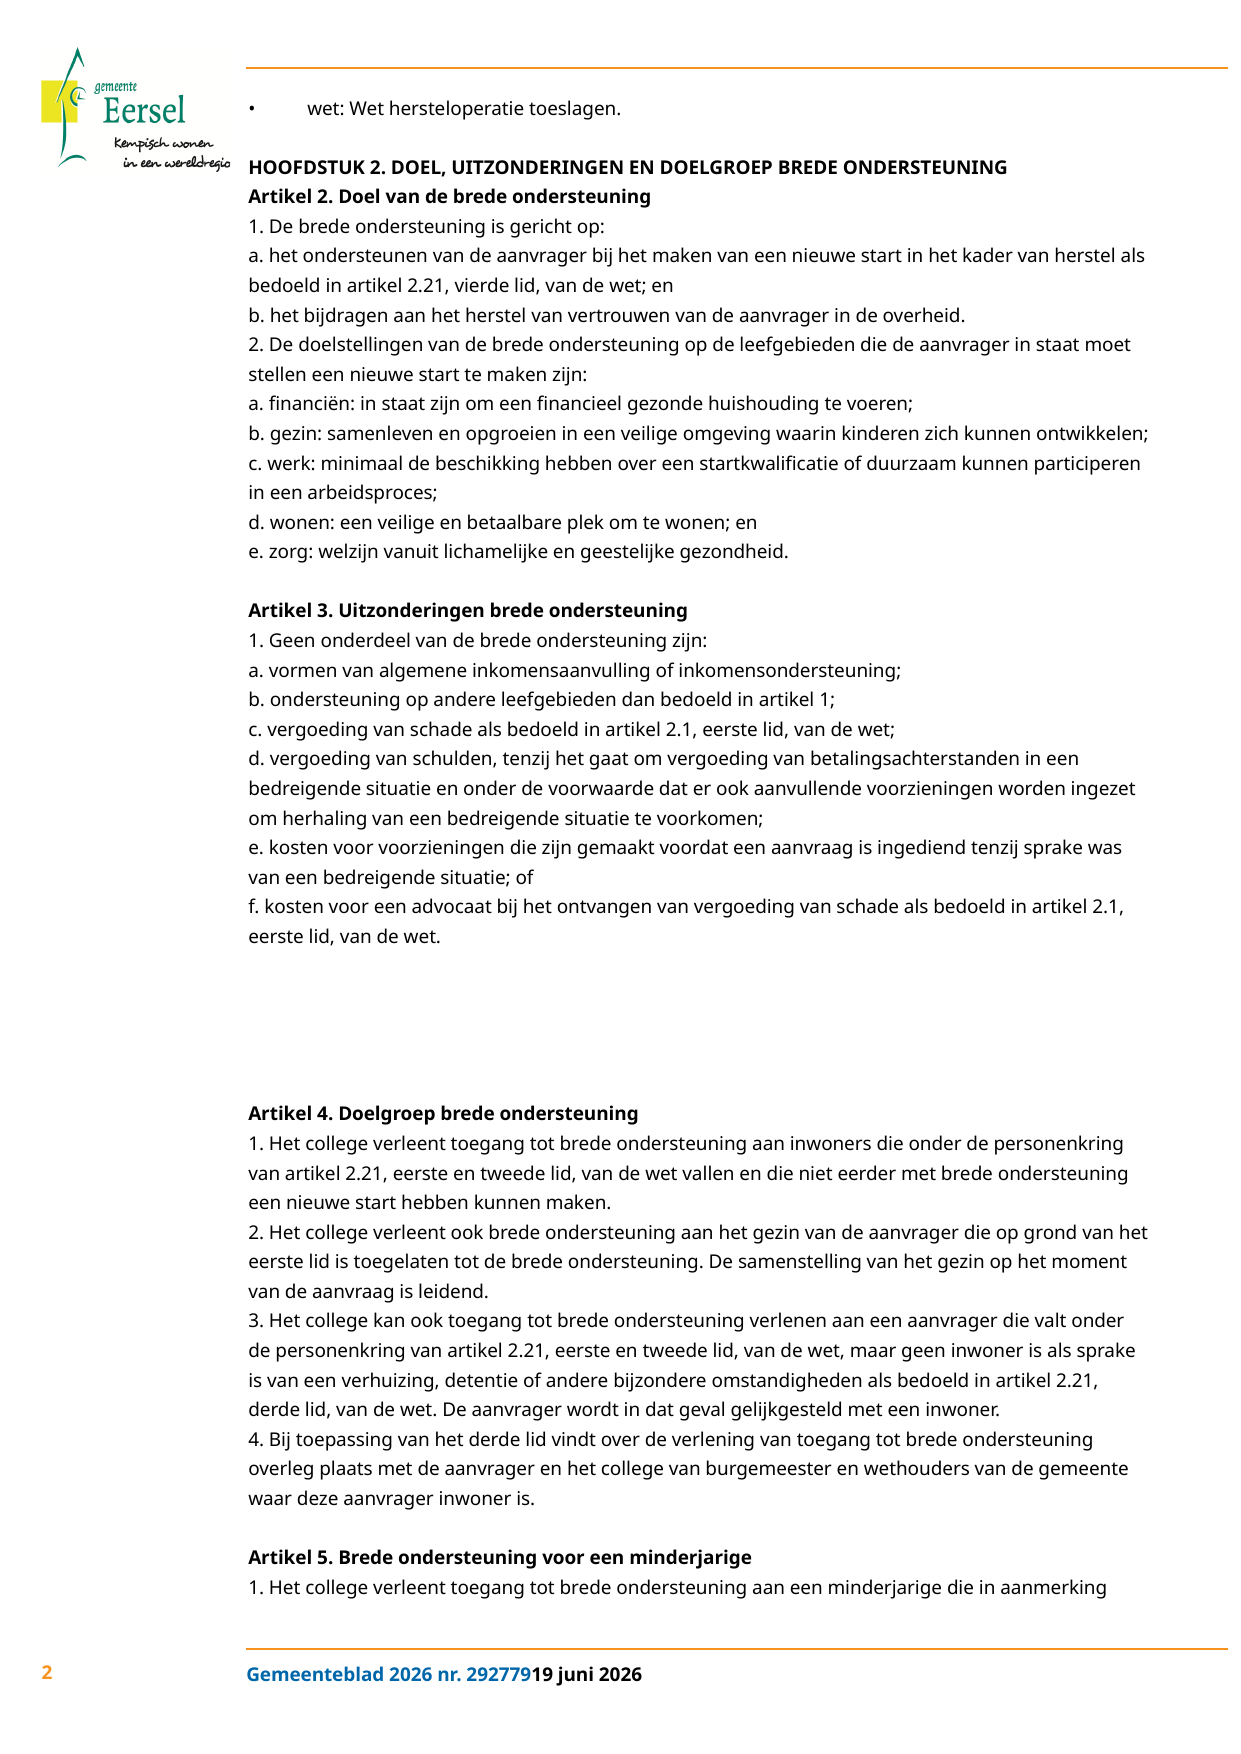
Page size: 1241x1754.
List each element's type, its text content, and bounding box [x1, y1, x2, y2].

text HOOFDSTUK 2. DOEL, UITZONDERINGEN EN DOELGROEP BREDE ONDERSTEUNING [248, 154, 1152, 180]
text 1. Het college verleent toegang tot brede ondersteuning aan inwoners die onder de personenkring van artikel 2.21, eerste en tweede lid, van de wet vallen en die niet eerder met brede ondersteuning een nieuwe start hebben kunnen maken. [248, 1130, 1152, 1215]
text Artikel 2. Doel van de brede ondersteuning [248, 183, 1152, 209]
text Artikel 3. Uitzonderingen brede ondersteuning [248, 598, 1152, 623]
text 4. Bij toepassing van het derde lid vindt over de verlening van toegang tot brede ondersteuning overleg plaats met de aanvrager en het college van burgemeester en wethouders van de gemeente waar deze aanvrager inwoner is. [248, 1426, 1152, 1511]
text e. zorg: welzijn vanuit lichamelijke en geestelijke gezondheid. [248, 538, 1152, 564]
text 1. De brede ondersteuning is gericht op: [248, 213, 1152, 239]
text 1. Het college verleent toegang tot brede ondersteuning aan een minderjarige die in aanmerking [248, 1574, 1152, 1600]
text b. het bijdragen aan het herstel van vertrouwen van de aanvrager in de overheid. [248, 302, 1152, 328]
text 2. Het college verleent ook brede ondersteuning aan het gezin van de aanvrager die op grond van het eerste lid is toegelaten tot de brede ondersteuning. De samenstelling van het gezin op het moment van de aanvraag is leidend. [248, 1219, 1152, 1304]
text b. ondersteuning op andere leefgebieden dan bedoeld in artikel 1; [248, 686, 1152, 712]
text e. kosten voor voorzieningen die zijn gemaakt voordat een aanvraag is ingediend tenzij sprake was van een bedreigende situatie; of [248, 834, 1152, 890]
text a. financiën: in staat zijn om een financieel gezonde huishouding te voeren; [248, 391, 1152, 416]
text d. vergoeding van schulden, tenzij het gaat om vergoeding van betalingsachterstanden in een bedreigende situatie en onder de voorwaarde dat er ook aanvullende voorzieningen worden ingezet om herhaling van een bedreigende situatie te voorkomen; [248, 746, 1152, 831]
text f. kosten voor een advocaat bij het ontvangen van vergoeding van schade als bedoeld in artikel 2.1, eerste lid, van de wet. [248, 893, 1152, 949]
text 2. De doelstellingen van de brede ondersteuning op de leefgebieden die de aanvrager in staat moet stellen een nieuwe start te maken zijn: [248, 331, 1152, 387]
text a. het ondersteunen van de aanvrager bij het maken van een nieuwe start in het kader van herstel als bedoeld in artikel 2.21, vierde lid, van de wet; en [248, 243, 1152, 298]
picture [41, 47, 231, 172]
text d. wonen: een veilige en betaalbare plek om te wonen; en [248, 509, 1152, 535]
text 3. Het college kan ook toegang tot brede ondersteuning verlenen aan een aanvrager die valt onder de personenkring van artikel 2.21, eerste en tweede lid, van de wet, maar geen inwoner is als sprake is van een verhuizing, detentie of andere bijzondere omstandigheden als bedoeld in artikel 2.21, derde lid, van de wet. De aanvrager wordt in dat geval gelijkgesteld met een inwoner. [248, 1308, 1152, 1422]
text c. werk: minimaal de beschikking hebben over een startkwalificatie of duurzaam kunnen participeren in een arbeidsproces; [248, 450, 1152, 505]
text Artikel 5. Brede ondersteuning voor een minderjarige [248, 1544, 1152, 1570]
text c. vergoeding van schade als bedoeld in artikel 2.1, eerste lid, van de wet; [248, 716, 1152, 742]
list wet: Wet hersteloperatie toeslagen. [248, 95, 1152, 121]
text a. vormen van algemene inkomensaanvulling of inkomensondersteuning; [248, 657, 1152, 683]
text Artikel 4. Doelgroep brede ondersteuning [248, 1101, 1152, 1126]
text b. gezin: samenleven en opgroeien in een veilige omgeving waarin kinderen zich kunnen ontwikkelen; [248, 420, 1152, 446]
text 1. Geen onderdeel van de brede ondersteuning zijn: [248, 627, 1152, 653]
